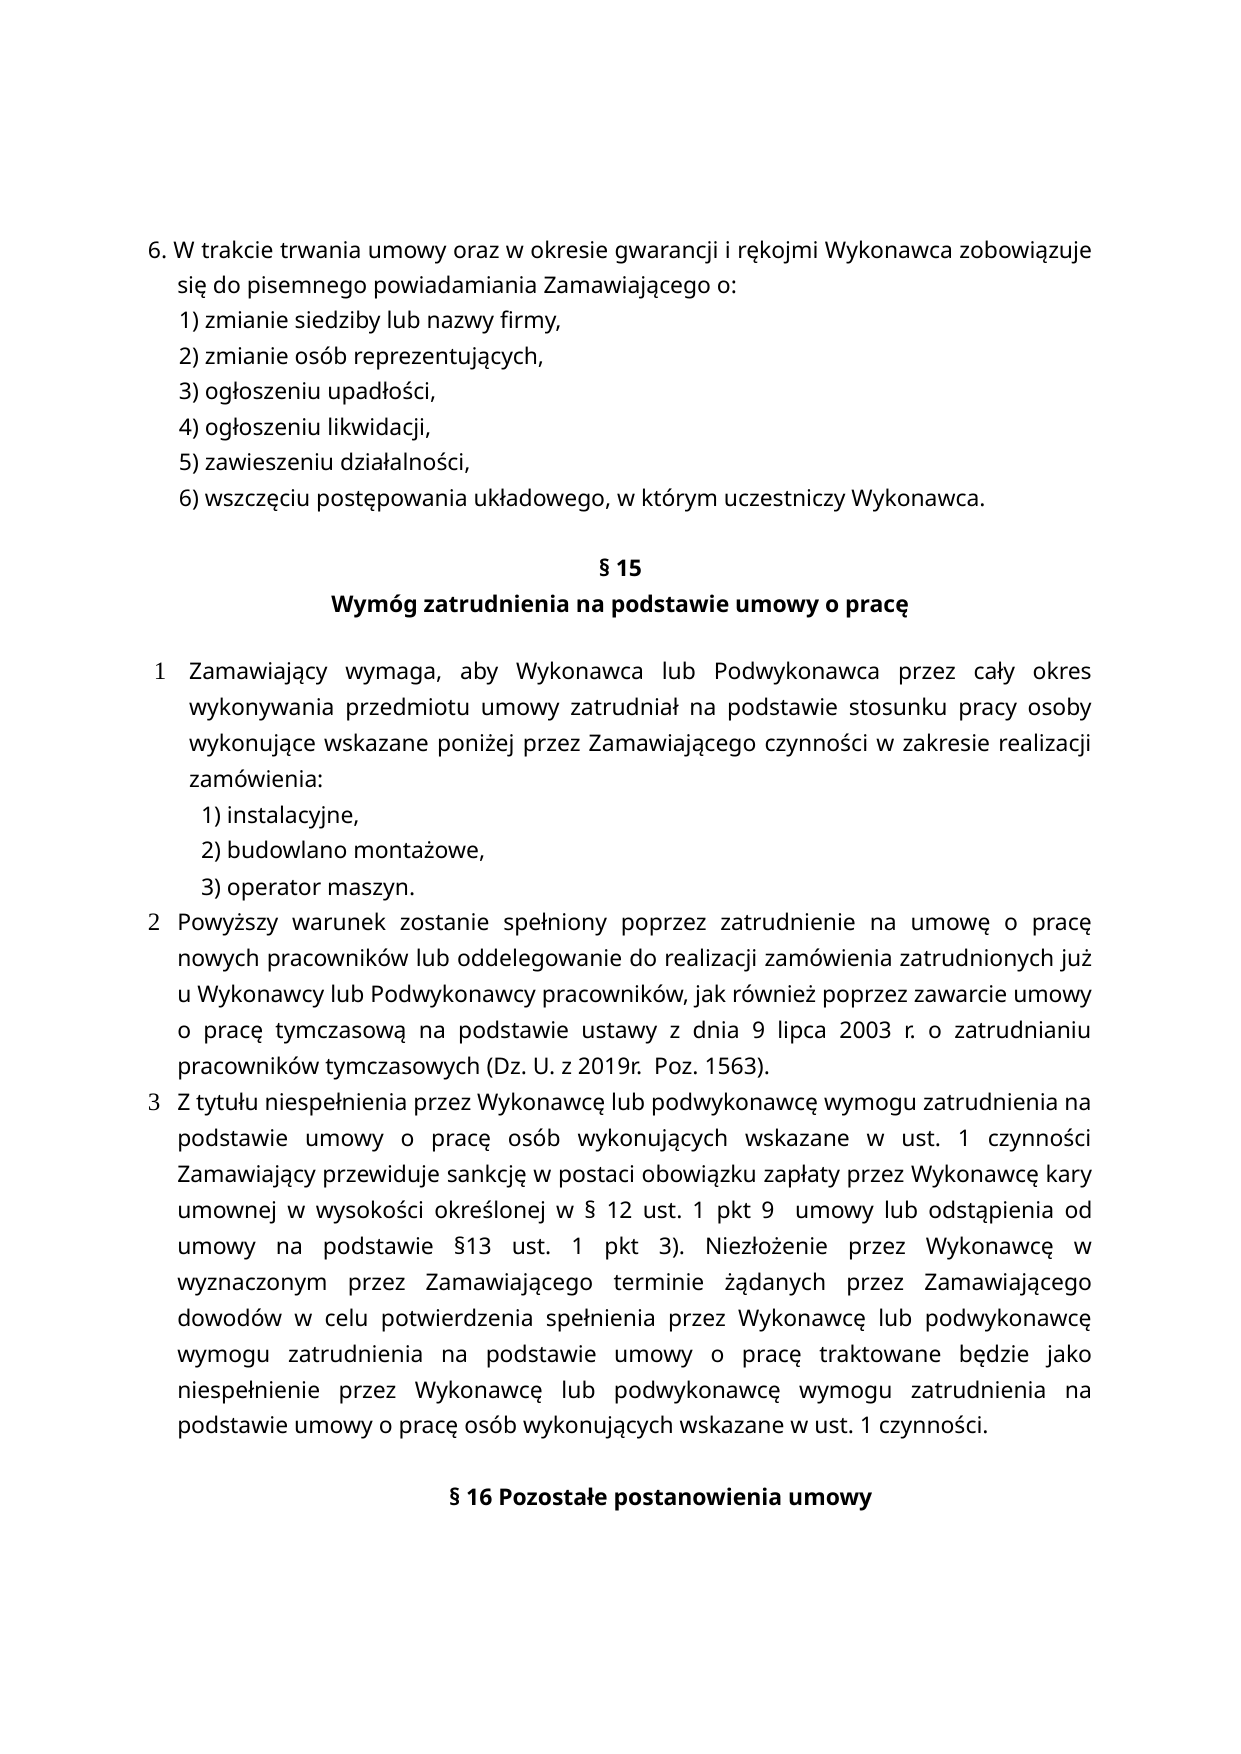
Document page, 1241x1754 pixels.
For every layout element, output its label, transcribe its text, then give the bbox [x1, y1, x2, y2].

text 2) zmianie osób reprezentujących, [179, 336, 1093, 371]
text 3) operator maszyn. [201, 870, 1093, 902]
text 6) wszczęciu postępowania układowego, w którym uczestniczy Wykonawca. [179, 478, 1093, 513]
text § 15 [148, 548, 1093, 584]
list Powyższy warunek zostanie spełniony poprzez zatrudnienie na umowę o pracę nowych pracowników lub oddelegowanie do realizacji zamówienia zatrudnionych już u Wykonawcy lub Podwykonawcy pracowników, jak również poprzez zawarcie umowy o pracę tymczasową na podstawie ustawy z dnia 9 lipca 2003 r. o zatrudnianiu pracowników tymczasowych (Dz. U. z 2019r. Poz. 1563). [148, 906, 1093, 1081]
text 1) zmianie siedziby lub nazwy firmy, [179, 301, 1093, 336]
text 3) ogłoszeniu upadłości, [179, 371, 1093, 407]
list Z tytułu niespełnienia przez Wykonawcę lub podwykonawcę wymogu zatrudnienia na podstawie umowy o pracę osób wykonujących wskazane w ust. 1 czynności Zamawiający przewiduje sankcję w postaci obowiązku zapłaty przez Wykonawcę kary umownej w wysokości określonej w § 12 ust. 1 pkt 9 umowy lub odstąpienia od umowy na podstawie §13 ust. 1 pkt 3). Niezłożenie przez Wykonawcę w wyznaczonym przez Zamawiającego terminie żądanych przez Zamawiającego dowodów w celu potwierdzenia spełnienia przez Wykonawcę lub podwykonawcę wymogu zatrudnienia na podstawie umowy o pracę traktowane będzie jako niespełnienie przez Wykonawcę lub podwykonawcę wymogu zatrudnienia na podstawie umowy o pracę osób wykonujących wskazane w ust. 1 czynności. [148, 1086, 1093, 1441]
text § 16 Pozostałe postanowienia umowy [228, 1481, 1093, 1513]
text 1) instalacyjne, [201, 798, 1093, 830]
text 6. W trakcie trwania umowy oraz w okresie gwarancji i rękojmi Wykonawca zobowiązuje się do pisemnego powiadamiania Zamawiającego o: [148, 230, 1093, 301]
list Zamawiający wymaga, aby Wykonawca lub Podwykonawca przez cały okres wykonywania przedmiotu umowy zatrudniał na podstawie stosunku pracy osoby wykonujące wskazane poniżej przez Zamawiającego czynności w zakresie realizacji zamówienia: [153, 655, 1093, 794]
text 2) budowlano montażowe, [201, 834, 1093, 866]
text Wymóg zatrudnienia na podstawie umowy o pracę [148, 584, 1093, 619]
text 5) zawieszeniu działalności, [179, 442, 1093, 478]
text 4) ogłoszeniu likwidacji, [179, 407, 1093, 442]
